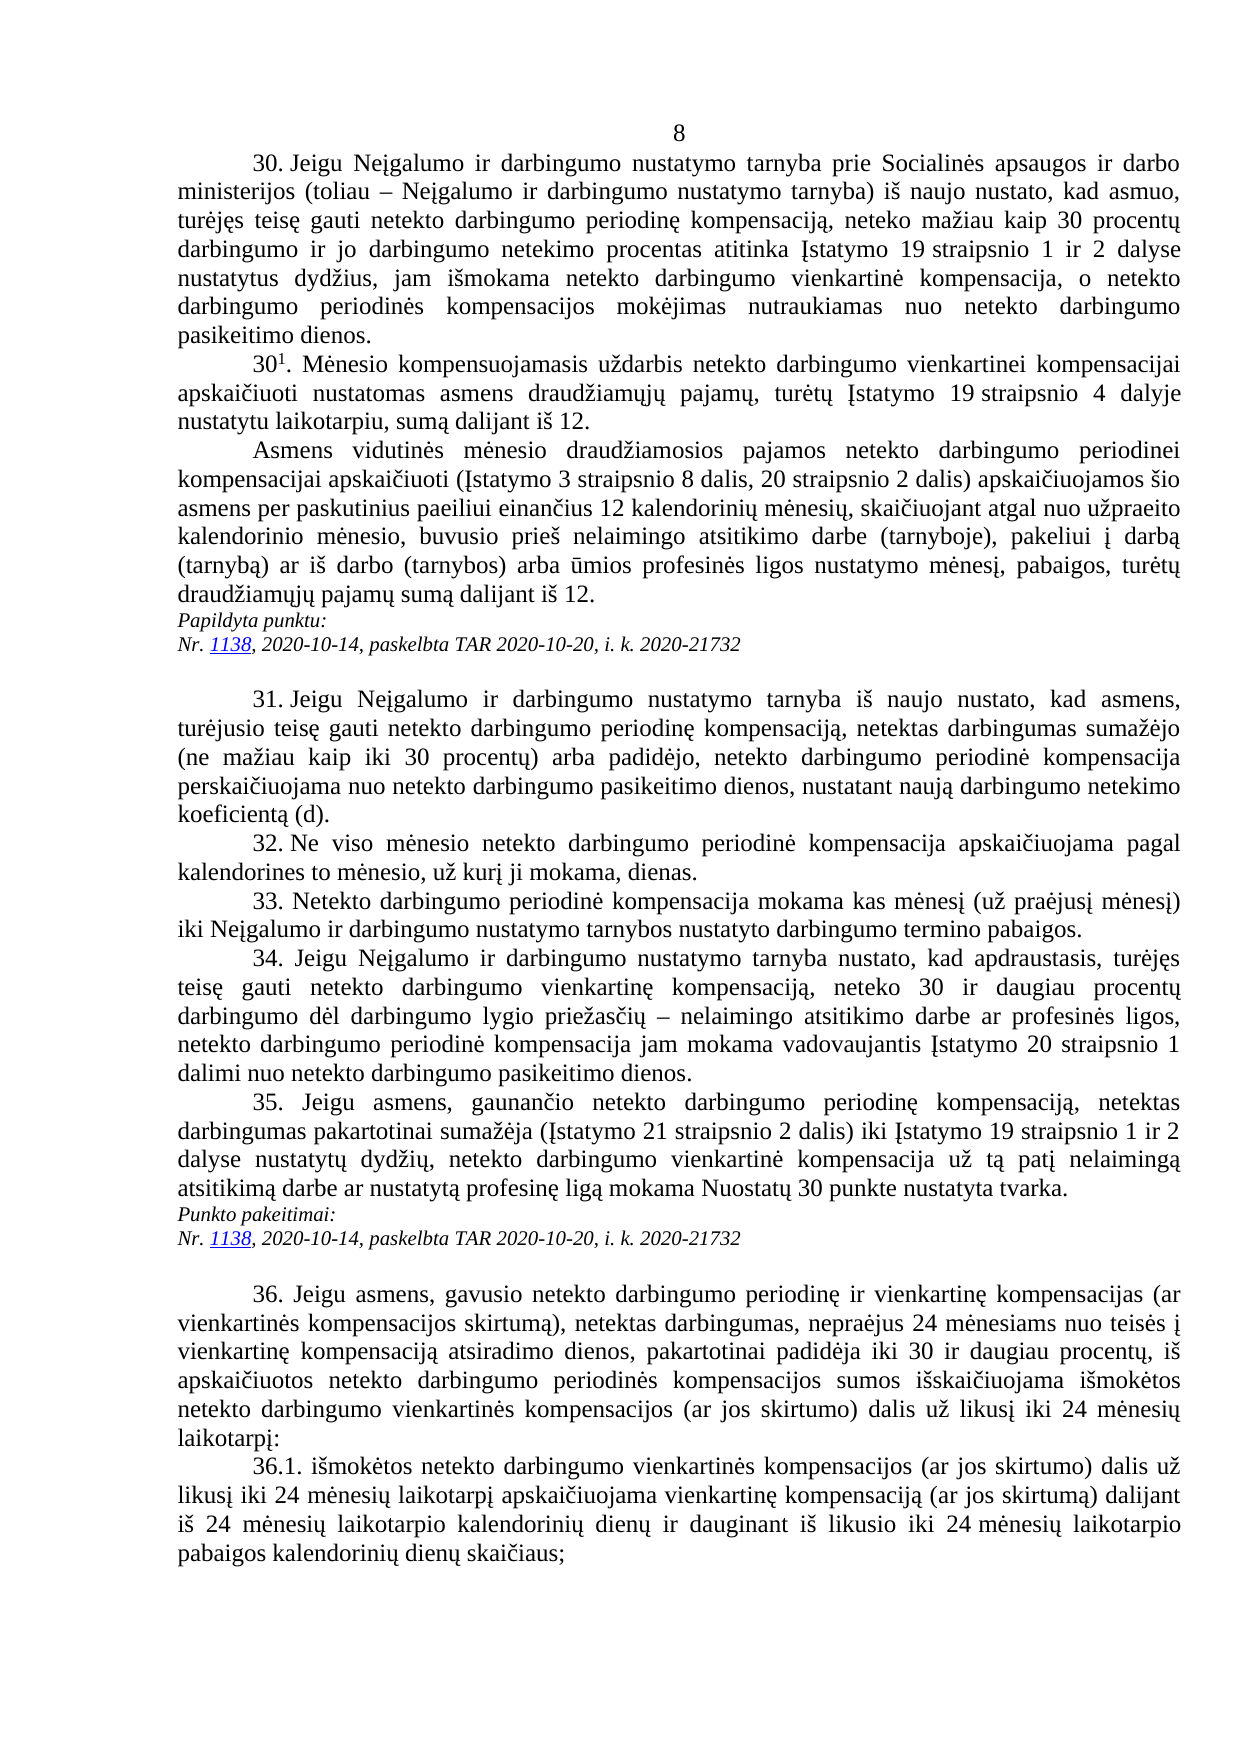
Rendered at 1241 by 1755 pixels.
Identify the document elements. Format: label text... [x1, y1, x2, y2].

text Papildyta punktu: [177, 608, 1181, 632]
text 30. Jeigu Neįgalumo ir darbingumo nustatymo tarnyba prie Socialinės apsaugos ir darbo ministerijos (toliau – Neįgalumo ir darbingumo nustatymo tarnyba) iš naujo nustato, kad asmuo, turėjęs teisę gauti netekto darbingumo periodinę kompensaciją, neteko mažiau kaip 30 procentų darbingumo ir jo darbingumo netekimo procentas atitinka Įstatymo 19 straipsnio 1 ir 2 dalyse nustatytus dydžius, jam išmokama netekto darbingumo vienkartinė kompensacija, o netekto darbingumo periodinės kompensacijos mokėjimas nutraukiamas nuo netekto darbingumo pasikeitimo dienos. [177, 148, 1181, 349]
text 32. Ne viso mėnesio netekto darbingumo periodinė kompensacija apskaičiuojama pagal kalendorines to mėnesio, už kurį ji mokama, dienas. [177, 828, 1181, 886]
text 36. Jeigu asmens, gavusio netekto darbingumo periodinę ir vienkartinę kompensacijas (ar vienkartinės kompensacijos skirtumą), netektas darbingumas, nepraėjus 24 mėnesiams nuo teisės į vienkartinę kompensaciją atsiradimo dienos, pakartotinai padidėja iki 30 ir daugiau procentų, iš apskaičiuotos netekto darbingumo periodinės kompensacijos sumos išskaičiuojama išmokėtos netekto darbingumo vienkartinės kompensacijos (ar jos skirtumo) dalis už likusį iki 24 mėnesių laikotarpį: [177, 1279, 1181, 1451]
text 36.1. išmokėtos netekto darbingumo vienkartinės kompensacijos (ar jos skirtumo) dalis už likusį iki 24 mėnesių laikotarpį apskaičiuojama vienkartinę kompensaciją (ar jos skirtumą) dalijant iš 24 mėnesių laikotarpio kalendorinių dienų ir dauginant iš likusio iki 24 mėnesių laikotarpio pabaigos kalendorinių dienų skaičiaus; [177, 1451, 1181, 1566]
text Asmens vidutinės mėnesio draudžiamosios pajamos netekto darbingumo periodinei kompensacijai apskaičiuoti (Įstatymo 3 straipsnio 8 dalis, 20 straipsnio 2 dalis) apskaičiuojamos šio asmens per paskutinius paeiliui einančius 12 kalendorinių mėnesių, skaičiuojant atgal nuo užpraeito kalendorinio mėnesio, buvusio prieš nelaimingo atsitikimo darbe (tarnyboje), pakeliui į darbą (tarnybą) ar iš darbo (tarnybos) arba ūmios profesinės ligos nustatymo mėnesį, pabaigos, turėtų draudžiamųjų pajamų sumą dalijant iš 12. [177, 435, 1181, 608]
text Nr. 1138, 2020-10-14, paskelbta TAR 2020-10-20, i. k. 2020-21732 [177, 1226, 1181, 1250]
text 31. Jeigu Neįgalumo ir darbingumo nustatymo tarnyba iš naujo nustato, kad asmens, turėjusio teisę gauti netekto darbingumo periodinę kompensaciją, netektas darbingumas sumažėjo (ne mažiau kaip iki 30 procentų) arba padidėjo, netekto darbingumo periodinė kompensacija perskaičiuojama nuo netekto darbingumo pasikeitimo dienos, nustatant naują darbingumo netekimo koeficientą (d). [177, 684, 1181, 828]
text 301. Mėnesio kompensuojamasis uždarbis netekto darbingumo vienkartinei kompensacijai apskaičiuoti nustatomas asmens draudžiamųjų pajamų, turėtų Įstatymo 19 straipsnio 4 dalyje nustatytu laikotarpiu, sumą dalijant iš 12. [177, 349, 1181, 435]
text Nr. 1138, 2020-10-14, paskelbta TAR 2020-10-20, i. k. 2020-21732 [177, 632, 1181, 656]
text 35. Jeigu asmens, gaunančio netekto darbingumo periodinę kompensaciją, netektas darbingumas pakartotinai sumažėja (Įstatymo 21 straipsnio 2 dalis) iki Įstatymo 19 straipsnio 1 ir 2 dalyse nustatytų dydžių, netekto darbingumo vienkartinė kompensacija už tą patį nelaimingą atsitikimą darbe ar nustatytą profesinę ligą mokama Nuostatų 30 punkte nustatyta tvarka. [177, 1087, 1181, 1202]
text Punkto pakeitimai: [177, 1202, 1181, 1226]
text 34. Jeigu Neįgalumo ir darbingumo nustatymo tarnyba nustato, kad apdraustasis, turėjęs teisę gauti netekto darbingumo vienkartinę kompensaciją, neteko 30 ir daugiau procentų darbingumo dėl darbingumo lygio priežasčių – nelaimingo atsitikimo darbe ar profesinės ligos, netekto darbingumo periodinė kompensacija jam mokama vadovaujantis Įstatymo 20 straipsnio 1 dalimi nuo netekto darbingumo pasikeitimo dienos. [177, 943, 1181, 1087]
text 33. Netekto darbingumo periodinė kompensacija mokama kas mėnesį (už praėjusį mėnesį) iki Neįgalumo ir darbingumo nustatymo tarnybos nustatyto darbingumo termino pabaigos. [177, 886, 1181, 943]
